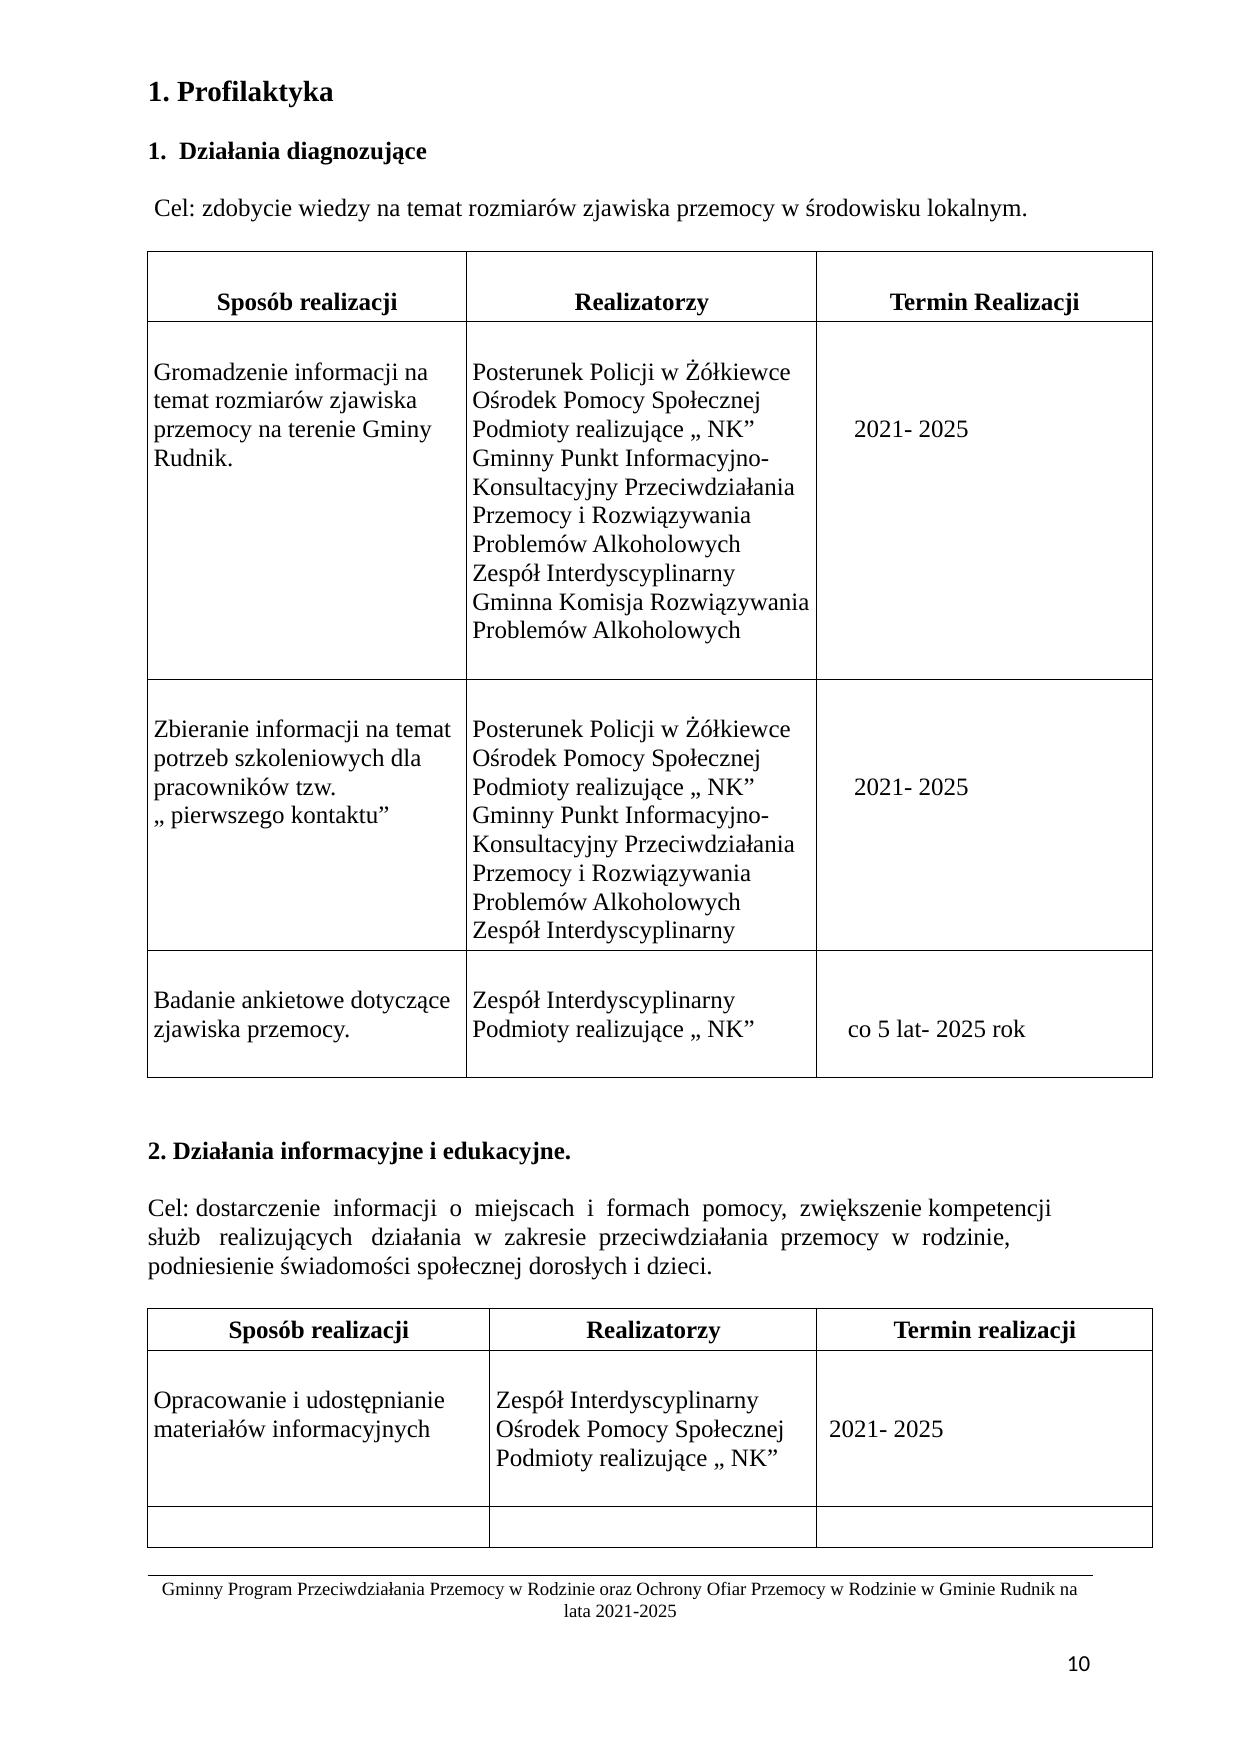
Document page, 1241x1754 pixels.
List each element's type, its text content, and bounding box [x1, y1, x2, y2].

text Cel: dostarczenie informacji o miejscach i formach pomocy, zwiększenie kompetencji [148, 1193, 1093, 1222]
table_header Termin realizacji [817, 1309, 1152, 1349]
table_cell 2021- 2025 [817, 1351, 1152, 1506]
text służb realizujących działania w zakresie przeciwdziałania przemocy w rodzinie, podniesienie świadomości społecznej dorosłych i dzieci. [148, 1222, 1093, 1279]
table_cell 2021- 2025 [817, 680, 1152, 950]
table_cell [148, 1507, 489, 1547]
table_cell Badanie ankietowe dotyczące zjawiska przemocy. [148, 951, 466, 1077]
table_cell Zespół Interdyscyplinarny Ośrodek Pomocy Społecznej Podmioty realizujące „ NK” [490, 1351, 816, 1506]
table_cell Zespół Interdyscyplinarny Podmioty realizujące „ NK” [467, 951, 816, 1077]
text 2. Działania informacyjne i edukacyjne. [148, 1136, 1093, 1164]
table_header Realizatorzy [467, 252, 816, 321]
text 1. Profilaktyka [148, 74, 1093, 107]
table_cell Gromadzenie informacji na temat rozmiarów zjawiska przemocy na terenie Gminy Rudnik. [148, 322, 466, 678]
table_cell [817, 1507, 1152, 1547]
table_cell co 5 lat- 2025 rok [817, 951, 1152, 1077]
table_cell Posterunek Policji w Żółkiewce Ośrodek Pomocy Społecznej Podmioty realizujące „ NK” Gminny Punkt Informacyjno- Konsultacyjny Przeciwdziałania Przemocy i Rozwiązywania Problemów Alkoholowych Zespół Interdyscyplinarny Gminna Komisja Rozwiązywania Problemów Alkoholowych [467, 322, 816, 678]
table_cell 2021- 2025 [817, 322, 1152, 678]
table_cell Posterunek Policji w Żółkiewce Ośrodek Pomocy Społecznej Podmioty realizujące „ NK” Gminny Punkt Informacyjno- Konsultacyjny Przeciwdziałania Przemocy i Rozwiązywania Problemów Alkoholowych Zespół Interdyscyplinarny [467, 680, 816, 950]
table_header Sposób realizacji [148, 1309, 489, 1349]
table_cell Zbieranie informacji na temat potrzeb szkoleniowych dla pracowników tzw. „ pierwszego kontaktu” [148, 680, 466, 950]
table_cell [490, 1507, 816, 1547]
text 1. Działania diagnozujące [148, 136, 1093, 165]
table_cell Opracowanie i udostępnianie materiałów informacyjnych [148, 1351, 489, 1506]
text Cel: zdobycie wiedzy na temat rozmiarów zjawiska przemocy w środowisku lokalnym. [148, 193, 1093, 222]
table_header Sposób realizacji [148, 252, 466, 321]
table_header Realizatorzy [490, 1309, 816, 1349]
table_header Termin Realizacji [817, 252, 1152, 321]
